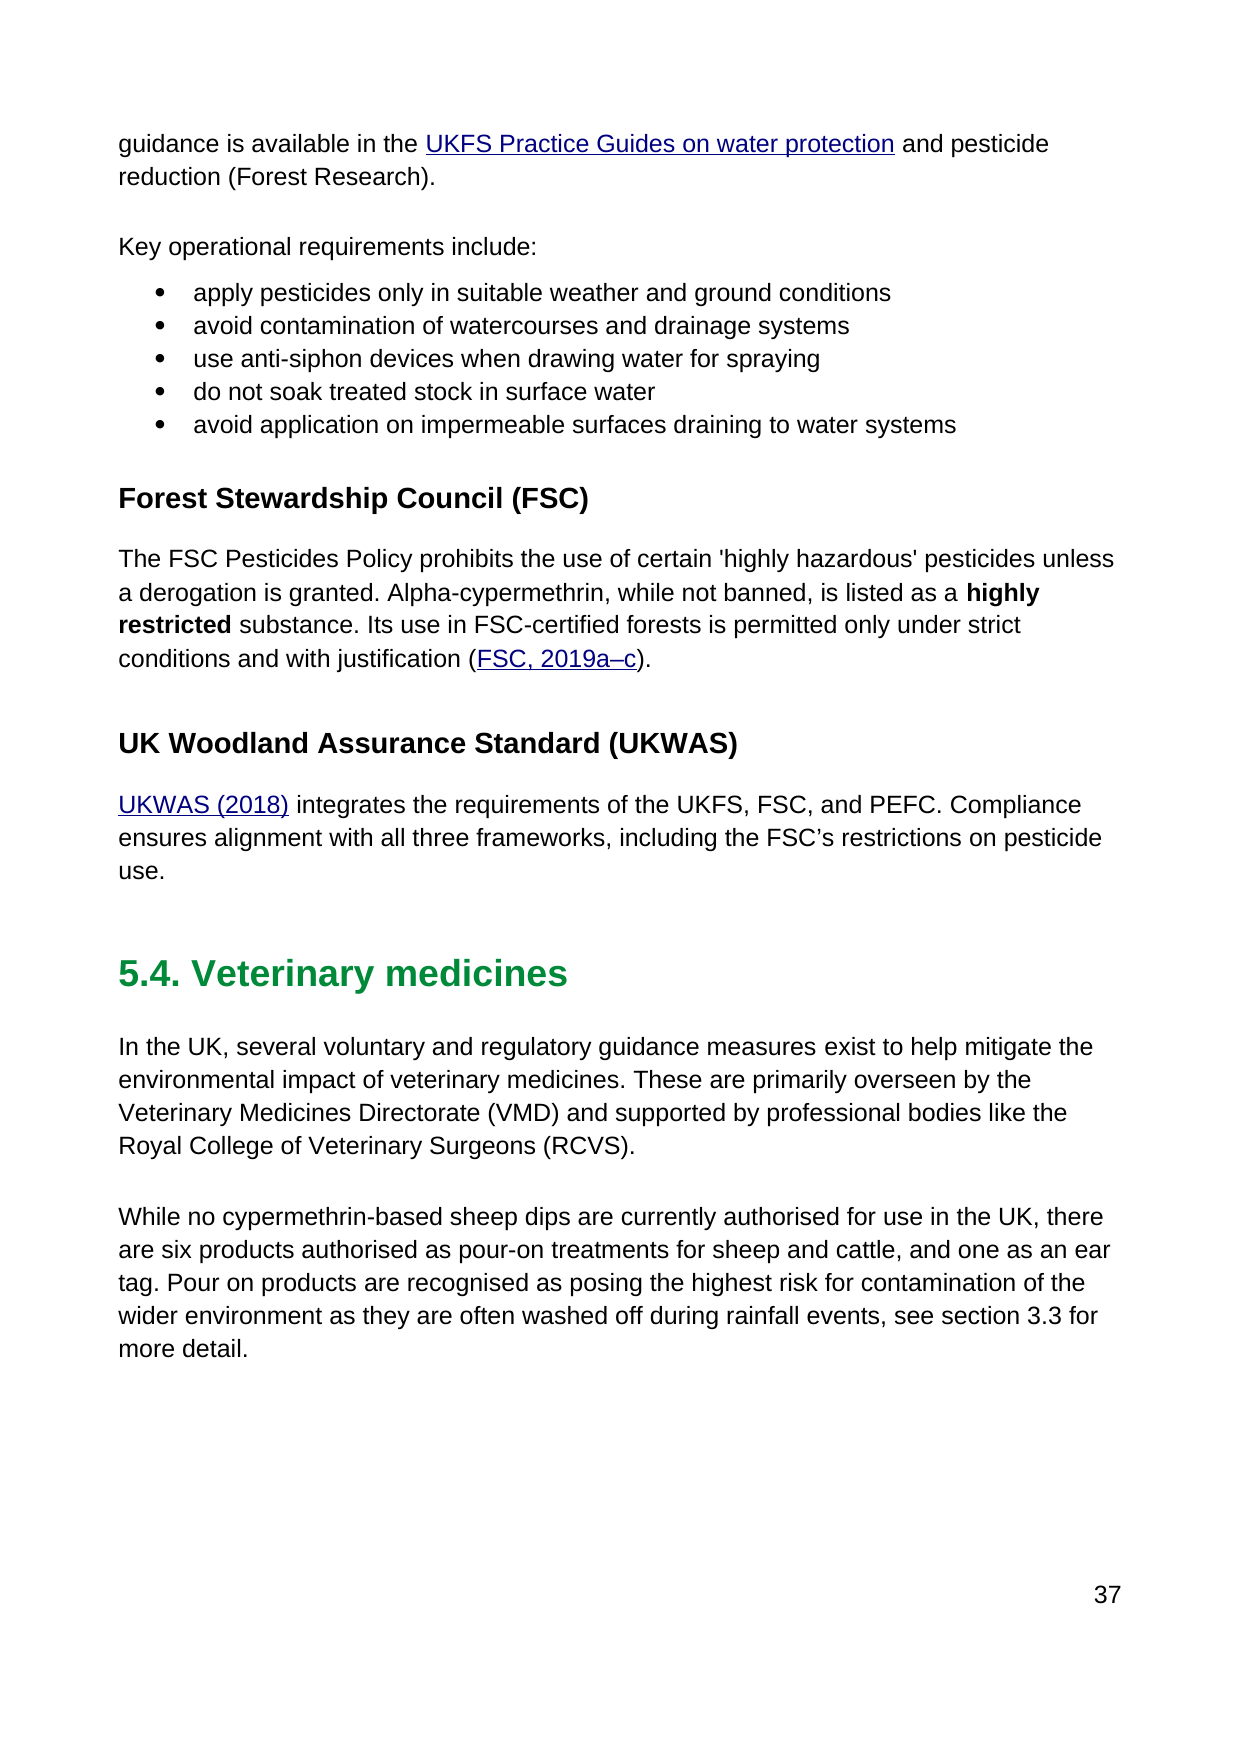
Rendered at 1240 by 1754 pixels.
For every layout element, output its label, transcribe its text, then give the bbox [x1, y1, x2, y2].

list apply pesticides only in suitable weather and ground conditions [156, 278, 1121, 307]
text The FSC Pesticides Policy prohibits the use of certain 'highly hazardous' pesticides unless a derogation is granted. Alpha-cypermethrin, while not banned, is listed as a highly restricted substance. Its use in FSC-certified forests is permitted only under strict conditions and with justification (FSC, 2019a–c). [118, 544, 1121, 672]
text While no cypermethrin-based sheep dips are currently authorised for use in the UK, there are six products authorised as pour-on treatments for sheep and cattle, and one as an ear tag. Pour on products are recognised as posing the highest risk for contamination of the wider environment as they are often washed off during rainfall events, see section 3.3 for more detail. [118, 1202, 1121, 1363]
text UKWAS (2018) integrates the requirements of the UKFS, FSC, and PEFC. Compliance ensures alignment with all three frameworks, including the FSC’s restrictions on pesticide use. [118, 790, 1121, 885]
text Key operational requirements include: [118, 232, 1121, 261]
subtitle Forest Stewardship Council (FSC) [118, 481, 1121, 514]
list use anti-siphon devices when drawing water for spraying [156, 344, 1121, 373]
list do not soak treated stock in surface water [156, 377, 1121, 406]
subtitle UK Woodland Assurance Standard (UKWAS) [118, 727, 1121, 760]
text In the UK, several voluntary and regulatory guidance measures exist to help mitigate the environmental impact of veterinary medicines. These are primarily overseen by the Veterinary Medicines Directorate (VMD) and supported by professional bodies like the Royal College of Veterinary Surgeons (RCVS). [118, 1032, 1121, 1160]
list avoid application on impermeable surfaces draining to water systems [156, 410, 1121, 439]
subtitle 5.4. Veterinary medicines [118, 952, 1121, 995]
list avoid contamination of watercourses and drainage systems [156, 311, 1121, 340]
text guidance is available in the UKFS Practice Guides on water protection and pesticide reduction (Forest Research). [118, 129, 1121, 191]
